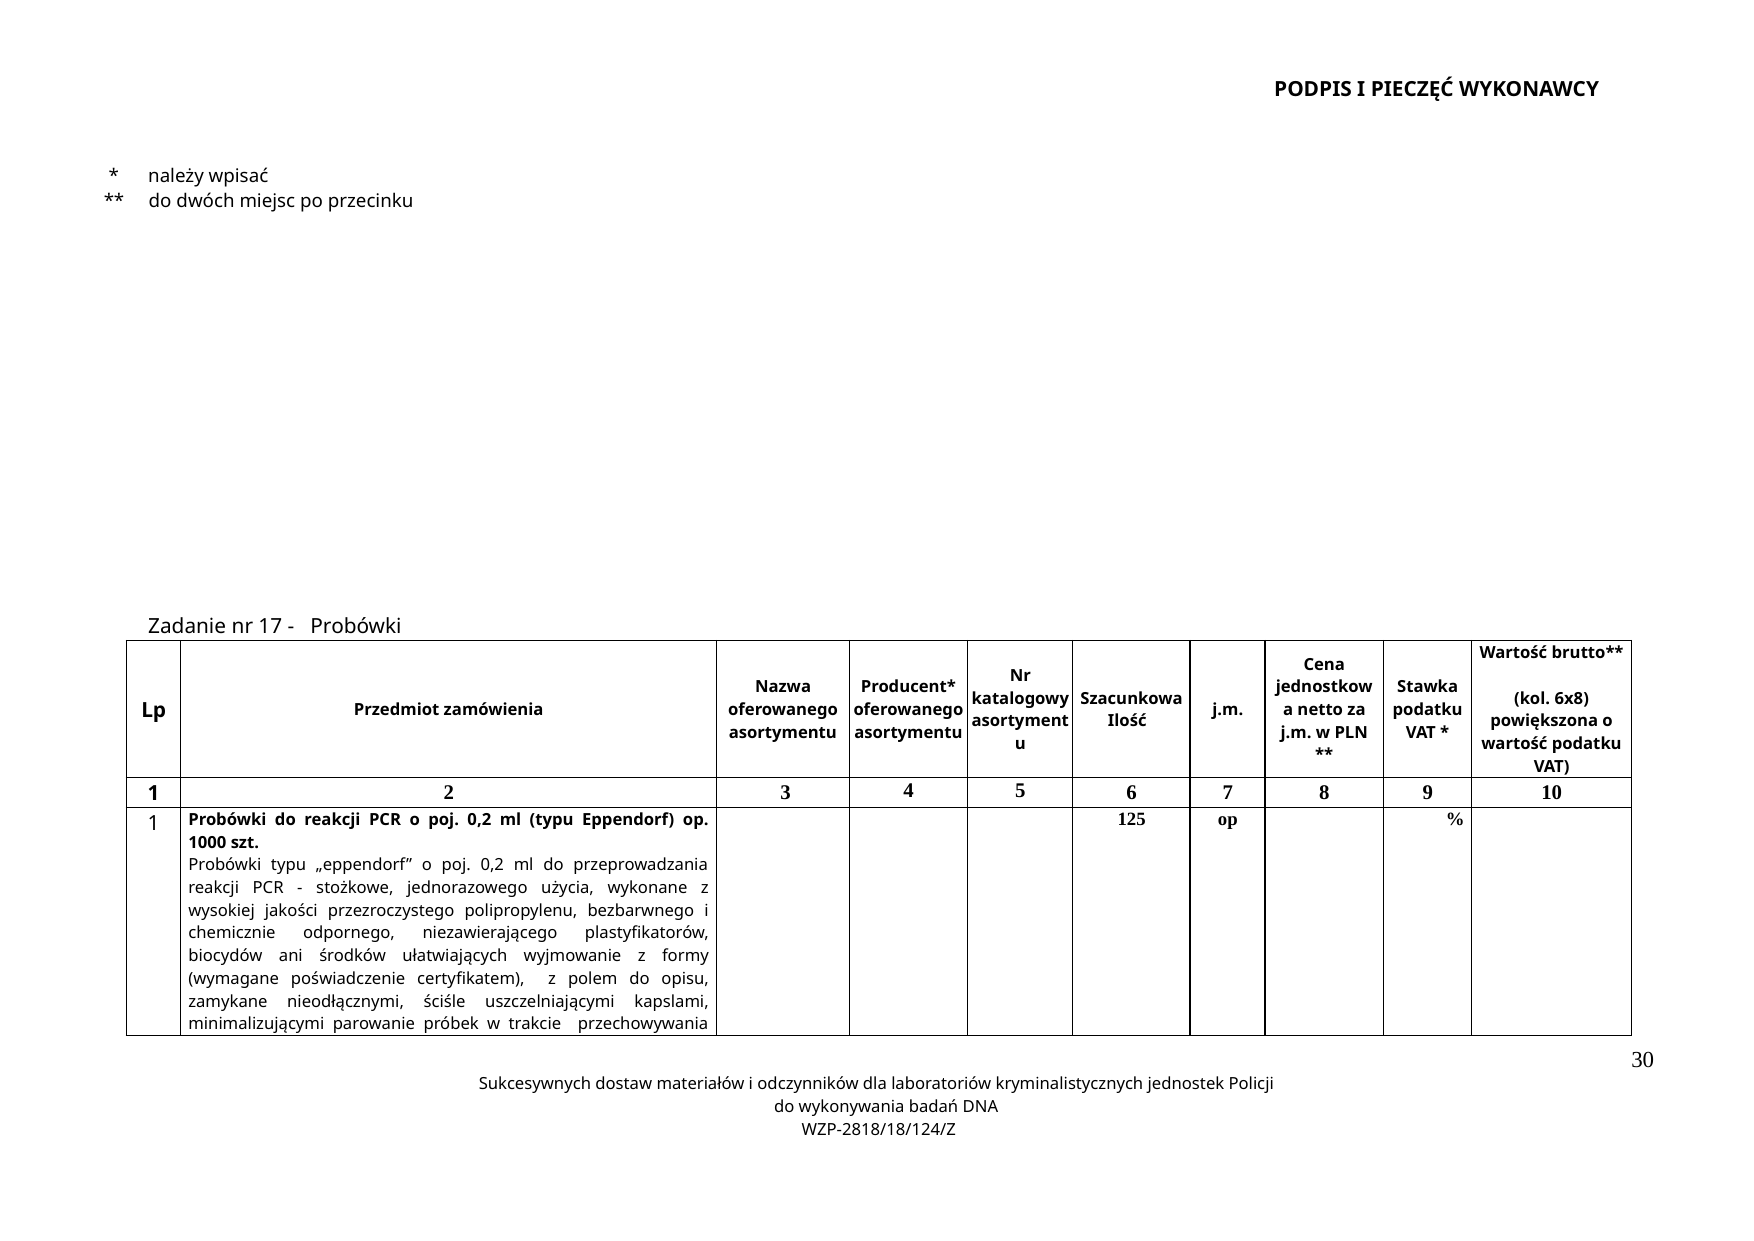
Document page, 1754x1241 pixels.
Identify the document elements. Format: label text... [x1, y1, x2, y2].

table_header Nr katalogowy asortymentu [968, 641, 1072, 777]
table_header Lp [127, 641, 180, 777]
table_cell 2 [181, 778, 716, 807]
table_cell 8 [1266, 778, 1383, 807]
table_cell [717, 808, 849, 1035]
table_cell 1 [127, 808, 180, 1035]
text ** do dwóch miejsc po przecinku [103, 188, 1654, 213]
table_cell 6 [1073, 778, 1189, 807]
table_cell 4 [850, 778, 967, 807]
table_cell % [1384, 808, 1471, 1035]
table_cell [1266, 808, 1383, 1035]
table_cell 5 [968, 778, 1072, 807]
table_header Przedmiot zamówienia [181, 641, 716, 777]
table_cell Probówki do reakcji PCR o poj. 0,2 ml (typu Eppendorf) op. 1000 szt. Probówki typu „eppendorf” o poj. 0,2 ml do przeprowadzania reakcji PCR - stożkowe, jednorazowego użycia, wykonane z wysokiej jakości przezroczystego polipropylenu, bezbarwnego i chemicznie odpornego, niezawierającego plastyfikatorów, biocydów ani środków ułatwiających wyjmowanie z formy (wymagane poświadczenie certyfikatem), z polem do opisu, zamykane nieodłącznymi, ściśle uszczelniającymi kapslami, minimalizującymi parowanie próbek w trakcie przechowywania [181, 808, 716, 1035]
table_header j.m. [1191, 641, 1264, 777]
table_header Stawka podatku VAT * [1384, 641, 1471, 777]
table_header Cena jednostkowa netto za j.m. w PLN ** [1266, 641, 1383, 777]
table_cell 10 [1472, 778, 1631, 807]
table_cell 1 [127, 778, 180, 807]
table_cell 9 [1384, 778, 1471, 807]
table_header Producent* oferowanego asortymentu [850, 641, 967, 777]
table_header Nazwa oferowanego asortymentu [717, 641, 849, 777]
text Zadanie nr 17 - Probówki [148, 611, 1654, 640]
table_cell [1472, 808, 1631, 1035]
table_cell 7 [1191, 778, 1264, 807]
text PODPIS I PIECZĘĆ WYKONAWCY [1181, 74, 1654, 102]
table_header Wartość brutto** (kol. 6x8) powiększona o wartość podatku VAT) [1472, 641, 1631, 777]
table_cell [968, 808, 1072, 1035]
table_cell op [1191, 808, 1264, 1035]
table_header Szacunkowa Ilość [1073, 641, 1189, 777]
text * należy wpisać [103, 162, 1654, 188]
table_cell [850, 808, 967, 1035]
table_cell 3 [717, 778, 849, 807]
table_cell 125 [1073, 808, 1189, 1035]
